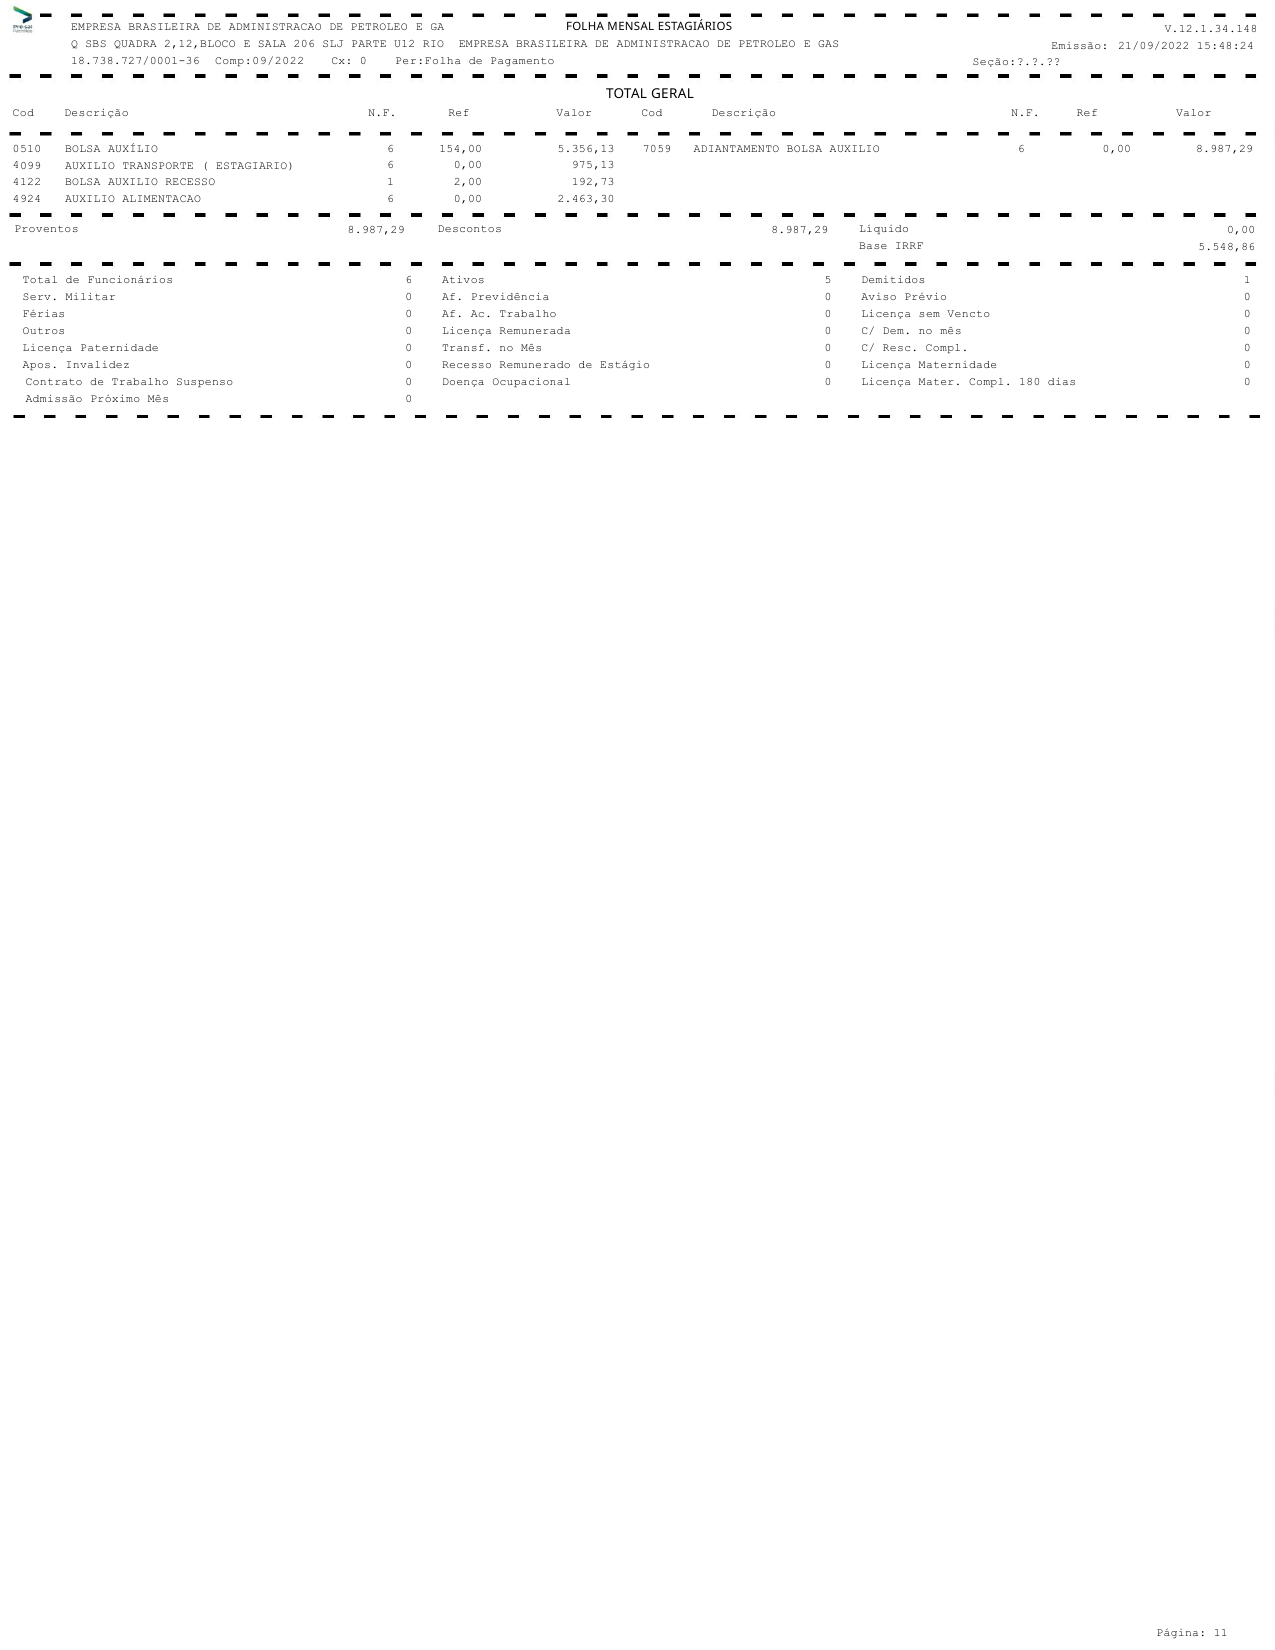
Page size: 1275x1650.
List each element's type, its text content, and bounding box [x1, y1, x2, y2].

text Proventos [14, 222, 96, 236]
text 0 [824, 357, 849, 371]
text 6 [1018, 141, 1057, 155]
text EMPRESA BRASILEIRA DE ADMINISTRACAO DE PETROLEO E GA [71, 20, 566, 33]
text 2.463,30 [557, 192, 632, 205]
text C/ Dem. no mês [861, 323, 1018, 337]
text 6 [405, 272, 429, 286]
text Apos. Invalidez [22, 357, 259, 371]
text Valor [1176, 106, 1229, 119]
text 5.548,86 [1198, 239, 1273, 253]
text BOLSA AUXILIO RECESSO [65, 175, 320, 188]
text 0 [1244, 289, 1268, 303]
text 21/09/2022 15:48:24 [1118, 38, 1275, 52]
text 0 [1244, 306, 1268, 320]
text Q SBS QUADRA 2,12,BLOCO E SALA 206 SLJ PARTE U12 RIO EMPRESA BRASILEIRA DE ADMINISTRACAO DE PETROLEO E GAS [71, 37, 864, 50]
text Licença Paternidade [22, 341, 259, 354]
text Descrição [64, 106, 146, 119]
text 0 [405, 391, 429, 405]
text Descontos [437, 222, 519, 236]
text 0 [824, 374, 849, 388]
text Transf. no Mês [442, 341, 591, 354]
text 8.987,29 [1196, 141, 1271, 155]
text 122 [20, 175, 58, 188]
text Licença Remunerada [442, 323, 591, 337]
text 0 [405, 289, 429, 303]
text 924 [20, 192, 58, 205]
text 0 [12, 141, 20, 155]
picture [0, 0, 1275, 1650]
text Doença Ocupacional [442, 374, 675, 388]
text Licença Mater. Compl. 180 dias [861, 374, 1102, 388]
text [763, 20, 864, 33]
text Ref [1076, 106, 1115, 119]
text 1 [1244, 272, 1268, 286]
text 0 [1244, 374, 1268, 388]
text Af. Ac. Trabalho [442, 306, 574, 320]
text 0 [1244, 341, 1268, 354]
text Seção:?.?.?? [972, 55, 1129, 68]
text 4 [12, 158, 20, 172]
text AUXILIO TRANSPORTE ( ESTAGIARIO) [65, 158, 320, 172]
text 0 [824, 341, 849, 354]
text 0 [405, 323, 429, 337]
text 8.738.727/0001-36 Comp:09/2022 Cx: 0 Per:Folha de Pagamento [95, 53, 864, 67]
text Página: 11 [1156, 1626, 1244, 1639]
text Cod [12, 106, 51, 119]
text 6 [387, 191, 411, 205]
text Recesso Remunerado de Estágio [442, 358, 675, 371]
text Aviso Prévio [861, 289, 964, 303]
text BOLSA AUXÍLIO [65, 141, 175, 155]
text TOTAL GERAL [606, 86, 719, 102]
text Emissão: [1051, 38, 1118, 52]
text 0 [1244, 323, 1268, 337]
text Licença sem Vencto [861, 306, 1018, 320]
text 0,00 [453, 192, 499, 205]
text 154,00 [439, 141, 499, 155]
text 0 [405, 357, 429, 371]
text 0 [824, 323, 849, 337]
text Outros [22, 323, 83, 337]
text 099 [20, 158, 58, 172]
text 2,00 [453, 175, 499, 188]
text N.F. [368, 106, 414, 119]
text Demitidos [861, 272, 943, 286]
text ADIANTAMENTO BOLSA AUXILIO [693, 141, 905, 155]
text 4 [12, 191, 37, 205]
text 510 [20, 141, 58, 155]
text 192,73 [572, 175, 632, 188]
text 6 [387, 158, 411, 172]
text Férias [22, 306, 83, 320]
text Admissão Próximo Mês [25, 391, 259, 405]
text 8.987,29 [771, 223, 846, 236]
text 0,00 [1102, 141, 1148, 155]
text Licença Maternidade [861, 357, 1018, 371]
text Total de Funcionários [22, 272, 196, 286]
text Contrato de Trabalho Suspenso [25, 374, 259, 388]
text 1 [387, 175, 411, 188]
text N.F. [1011, 106, 1057, 119]
text Serv. Militar [22, 289, 196, 303]
text 0 [405, 306, 429, 320]
text Base IRRF [859, 239, 941, 252]
text 1 [71, 53, 95, 67]
text Valor [556, 106, 609, 119]
text FOLHA MENSAL ESTAGIÁRIOS [566, 20, 763, 33]
text V.12.1.34.148 [1164, 22, 1275, 35]
text 6 [387, 141, 411, 155]
text Af. Previdência [442, 289, 574, 303]
text 0 [1244, 357, 1268, 371]
text 0,00 [453, 158, 499, 172]
text 8.987,29 [347, 223, 422, 236]
text AUXILIO ALIMENTACAO [65, 192, 320, 205]
text Ativos [442, 272, 502, 286]
text C/ Resc. Compl. [861, 341, 1018, 354]
text 0 [405, 374, 429, 388]
text 0,00 [1227, 223, 1273, 236]
text 0 [405, 341, 429, 354]
text 5.356,13 [557, 141, 632, 155]
text Descrição [711, 106, 793, 119]
text 7059 [643, 141, 688, 155]
text 975,13 [572, 158, 632, 172]
text 5 [824, 272, 849, 286]
text Líquido [859, 222, 926, 236]
text 0 [824, 289, 849, 303]
text 0 [824, 306, 849, 320]
text 4 [12, 175, 20, 188]
text Ref [448, 106, 487, 119]
text Cod [641, 106, 680, 119]
